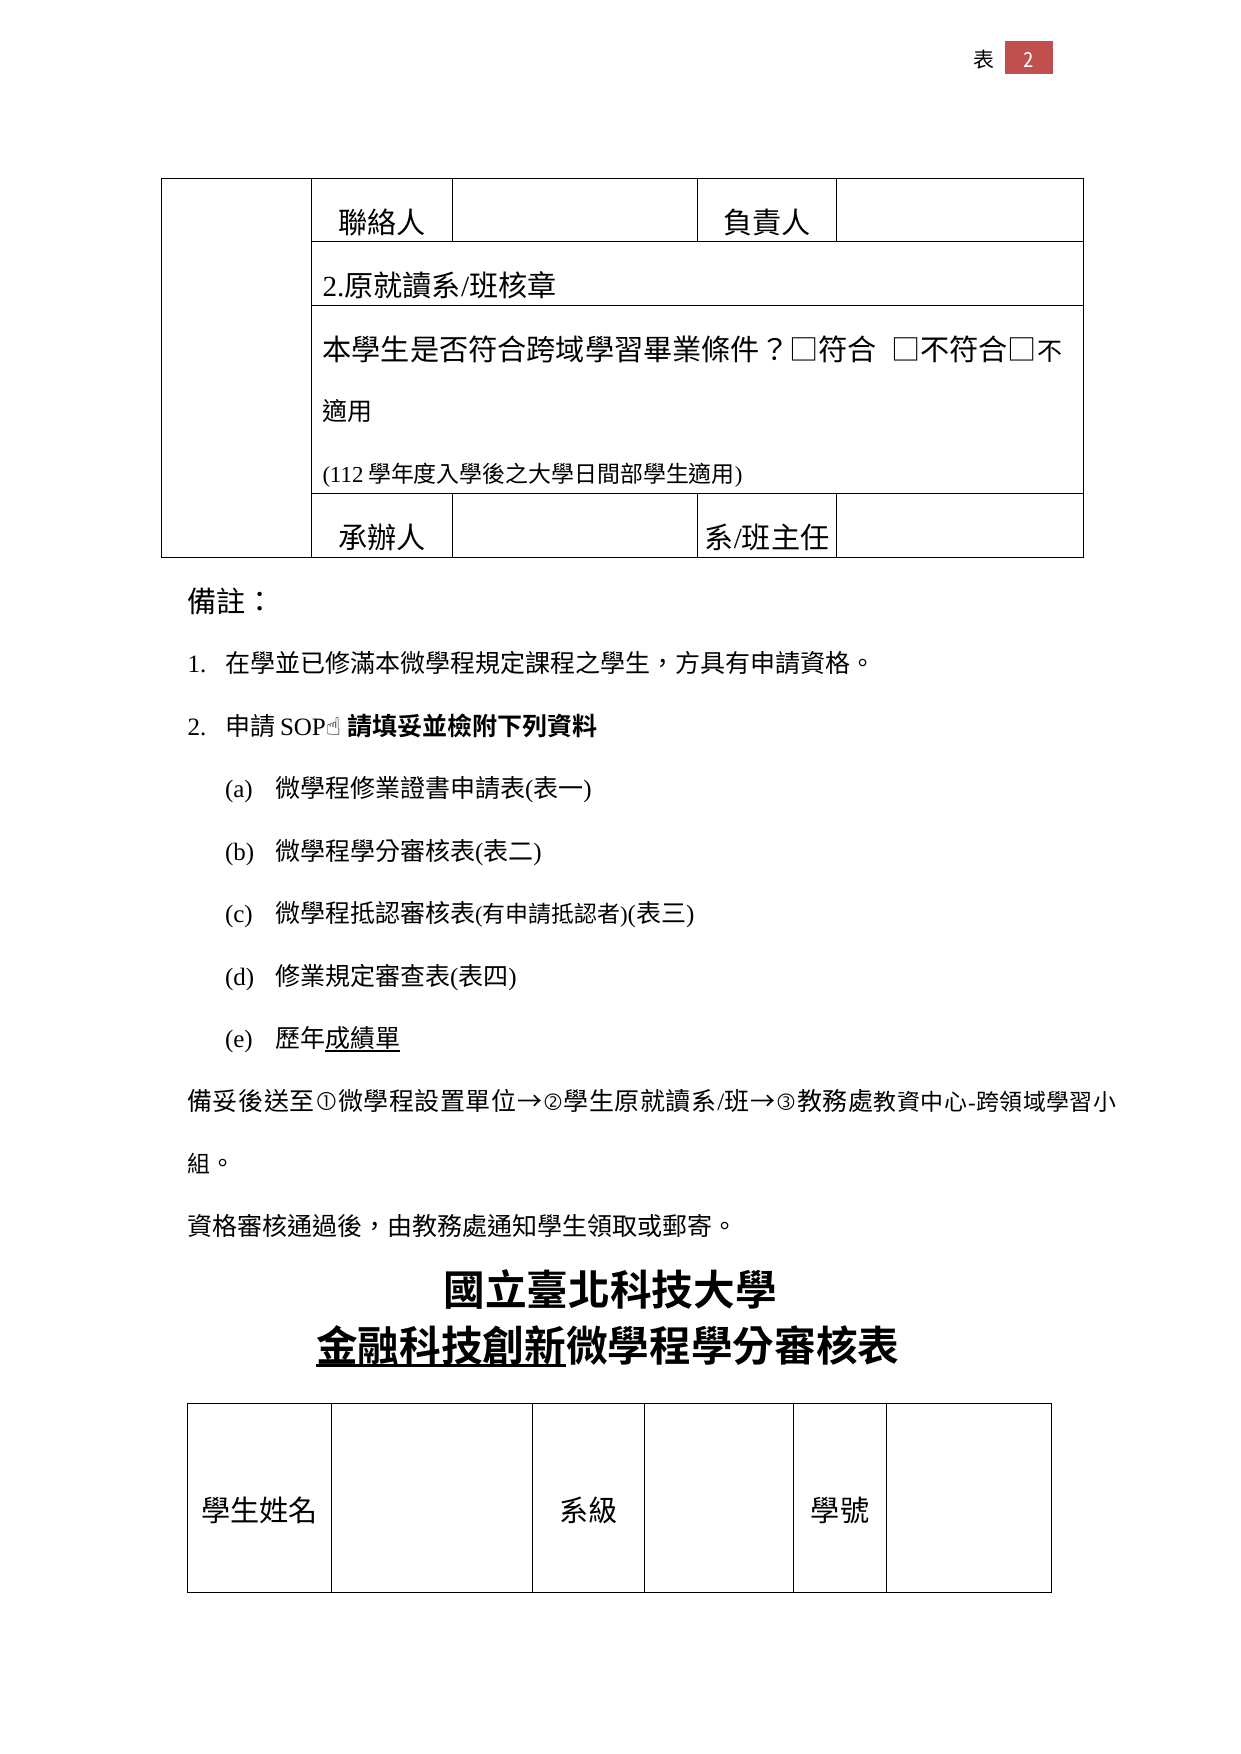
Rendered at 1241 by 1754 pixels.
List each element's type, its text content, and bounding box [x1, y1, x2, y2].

table_header 系級 [533, 1404, 644, 1592]
list 微學程修業證書申請表(表一) [225, 745, 1053, 808]
table_cell [453, 494, 697, 557]
table_cell 聯絡人 [312, 179, 452, 241]
table_cell 負責人 [698, 179, 836, 241]
text 備妥後送至微學程設置單位→學生原就讀系/班→教務處教資中心-跨領域學習小組。 [187, 1058, 1117, 1183]
table_header [332, 1404, 532, 1592]
list 微學程抵認審核表(有申請抵認者)(表三) [225, 870, 1053, 933]
table_cell [837, 179, 1083, 241]
text 國立臺北科技大學 [187, 1245, 1053, 1308]
list 在學並已修滿本微學程規定課程之學生，方具有申請資格。 [187, 620, 1053, 683]
table_cell 系/班主任 [698, 494, 836, 557]
text 備註： [187, 558, 1053, 620]
table_cell 本學生是否符合跨域學習畢業條件？□符合 □不符合□不適用 (112學年度入學後之大學日間部學生適用) [312, 306, 1083, 493]
list 修業規定審查表(表四) [225, 933, 1053, 995]
table_cell 承辦人 [312, 494, 452, 557]
table_cell 2.原就讀系/班核章 [312, 242, 1083, 305]
table_header [887, 1404, 1051, 1592]
table_header 學號 [794, 1404, 886, 1592]
text 資格審核通過後，由教務處通知學生領取或郵寄。 [187, 1183, 1053, 1245]
table_cell [837, 494, 1083, 557]
list 微學程學分審核表(表二) [225, 808, 1053, 870]
table_header 學生姓名 [188, 1404, 331, 1592]
table_cell [453, 179, 697, 241]
text 金融科技創新微學程學分審核表 [187, 1308, 1053, 1374]
list 申請SOP 請填妥並檢附下列資料 [187, 683, 1053, 745]
table_header [645, 1404, 793, 1592]
list 歷年成績單 [225, 995, 1053, 1058]
table_cell [162, 179, 311, 557]
